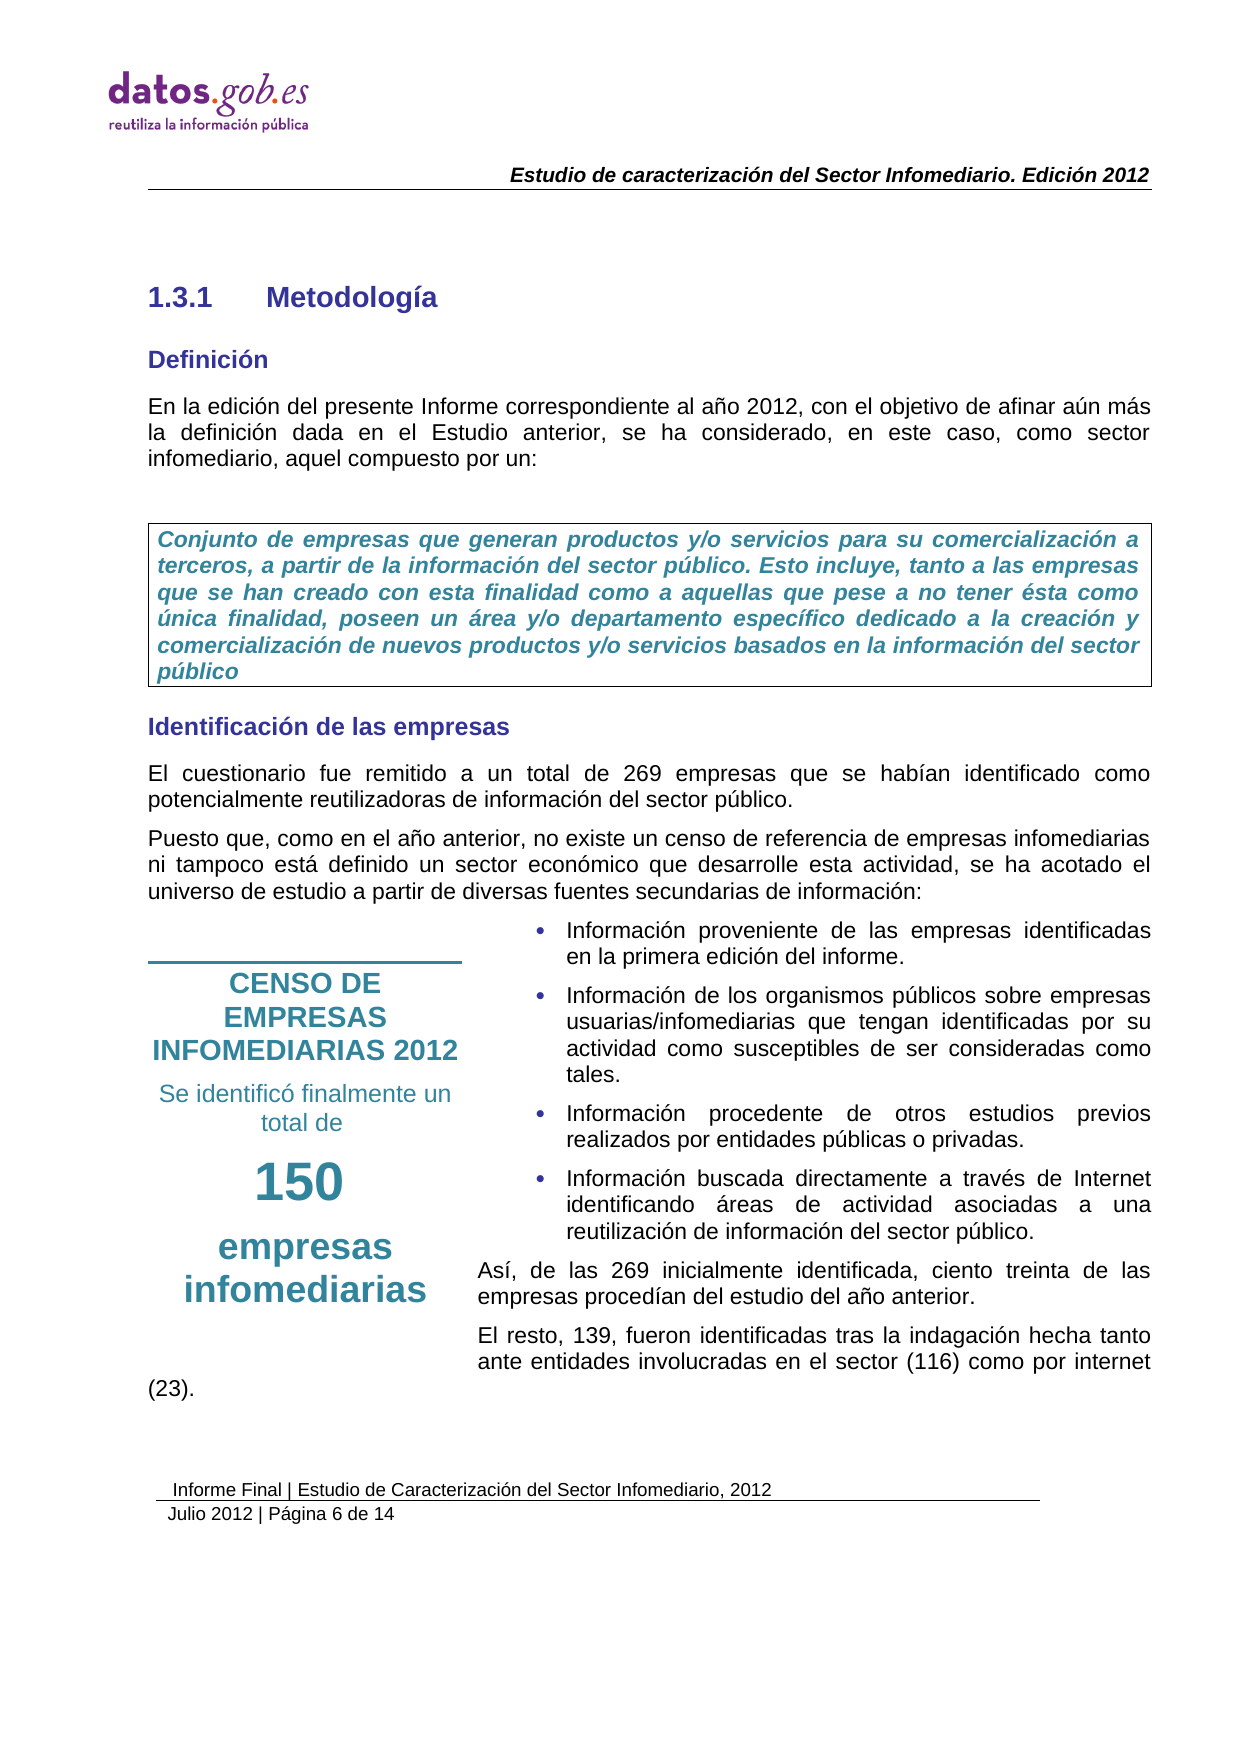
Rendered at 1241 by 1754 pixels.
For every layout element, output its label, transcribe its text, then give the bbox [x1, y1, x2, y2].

text Así, de las 269 inicialmente identificada, ciento treinta de las empresas procedían del estudio del año anterior. [477, 1257, 1152, 1309]
text El cuestionario fue remitido a un total de 269 empresas que se habían identificado como potencialmente reutilizadoras de información del sector público. [148, 760, 1152, 813]
text Puesto que, como en el año anterior, no existe un censo de referencia de empresas infomediarias ni tampoco está definido un sector económico que desarrolle esta actividad, se ha acotado el universo de estudio a partir de diversas fuentes secundarias de información: [148, 825, 1152, 904]
list Información de los organismos públicos sobre empresas usuarias/infomediarias que tengan identificadas por su actividad como susceptibles de ser consideradas como tales. [133, 941, 1152, 1360]
list Metodología [148, 280, 1152, 314]
text Definición [148, 345, 1152, 374]
text Identificación de las empresas [148, 712, 1152, 741]
text El resto, 139, fueron identificadas tras la indagación hecha tanto ante entidades involucradas en el sector (116) como por internet (23). [148, 1322, 1152, 1401]
text Conjunto de empresas que generan productos y/o servicios para su comercialización a terceros, a partir de la información del sector público. Esto incluye, tanto a las empresas que se han creado con esta finalidad como a aquellas que pese a no tener ésta como única finalidad, poseen un área y/o departamento específico dedicado a la creación y comercialización de nuevos productos y/o servicios basados en la información del sector público [149, 524, 1151, 686]
list Información procedente de otros estudios previos realizados por entidades públicas o privadas. [477, 1100, 1152, 1152]
list Información proveniente de las empresas identificadas en la primera edición del informe. [207, 917, 1152, 969]
list Se identificó finalmente un total de [148, 1074, 462, 1137]
list empresas infomediarias [148, 1219, 462, 1310]
list CENSO DE EMPRESAS INFOMEDIARIAS 2012 [148, 964, 462, 1067]
text En la edición del presente Informe correspondiente al año 2012, con el objetivo de afinar aún más la definición dada en el Estudio anterior, se ha considerado, en este caso, como sector infomediario, aquel compuesto por un: [148, 393, 1152, 472]
list Información buscada directamente a través de Internet identificando áreas de actividad asociadas a una reutilización de información del sector público. [477, 1165, 1152, 1244]
list 150 [148, 1144, 462, 1211]
